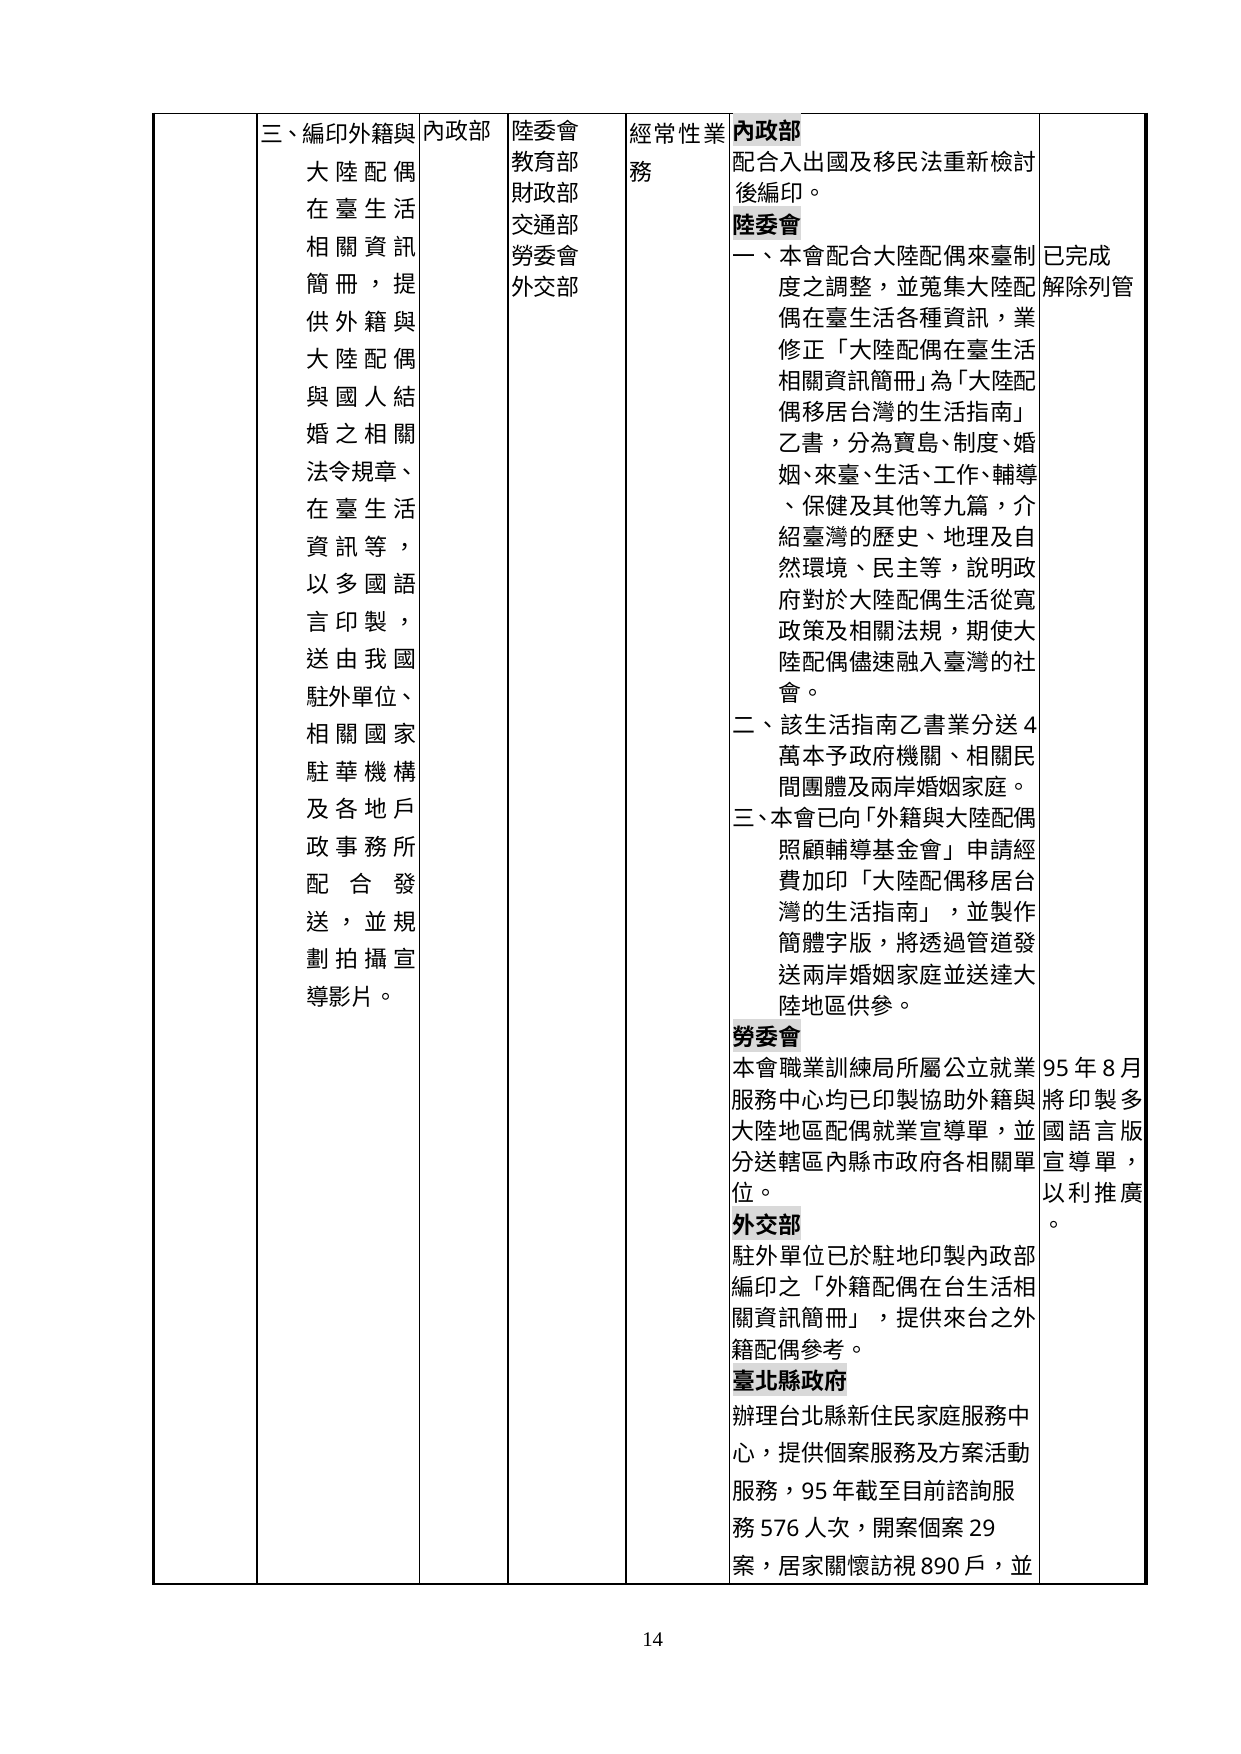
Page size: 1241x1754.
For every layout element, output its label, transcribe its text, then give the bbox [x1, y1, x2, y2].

table_cell 內政部 [420, 114, 507, 1583]
table_cell 內政部 配合入出國及移民法重新檢討後編印。 陸委會 一、本會配合大陸配偶來臺制度之調整，並蒐集大陸配偶在臺生活各種資訊，業修正「大陸配偶在臺生活相關資訊簡冊」為「大陸配偶移居台灣的生活指南」乙書，分為寶島、制度、婚姻、來臺、生活、工作、輔導、保健及其他等九篇，介紹臺灣的歷史、地理及自然環境、民主等，說明政府對於大陸配偶生活從寬政策及相關法規，期使大陸配偶儘速融入臺灣的社會。 二、該生活指南乙書業分送4萬本予政府機關、相關民間團體及兩岸婚姻家庭。 三、本會已向「外籍與大陸配偶照顧輔導基金會」申請經費加印「大陸配偶移居台灣的生活指南」，並製作簡體字版，將透過管道發送兩岸婚姻家庭並送達大陸地區供參。 勞委會 本會職業訓練局所屬公立就業服務中心均已印製協助外籍與大陸地區配偶就業宣導單，並分送轄區內縣市政府各相關單位。 外交部 駐外單位已於駐地印製內政部編印之「外籍配偶在台生活相關資訊簡冊」，提供來台之外籍配偶參考。 臺北縣政府 辦理台北縣新住民家庭服務中心，提供個案服務及方案活動服務，95年截至目前諮詢服務576人次，開案個案29案，居家關懷訪視890戶，並成立異國資訊小棧，規劃辦理『生活便利通』系列課程2班等。 桃園縣政府 「外籍與大陸配偶生活資訊宣導手冊翻印案」翻譯並印刷6種語言已完成校對，共計2900本，預發送居住本縣境內之外籍與大陸配偶，適時解決其在台生活適應上所面臨之種種問題。 雲林縣政府 於勞工局服務臺陳列勞委會職訓局印製之「外籍與大陸配偶就業服務」及「大陸地區配偶在臺申請工作許可手冊」等宣導資料，供外籍及大陸配偶索取。 基隆市警察局 於95年3月編印「外籍配偶在臺居、停留及相關資訊簡冊」200冊，分送本市相關業務單位、機關及提供民眾索閱。 嘉義市政府 於社會局服務台陳列勞委會職訓局印製之「協助新移民--外籍配偶就業宣導單」、「協助新移民--大陸地區配偶就業宣導單」、「外籍與大陸配偶就業服務宣導單」等宣導資料，供民眾索取。 [730, 114, 1039, 1583]
table_cell 經常性業務 [627, 114, 729, 1583]
table_cell [155, 114, 256, 1583]
table_cell 三、編印外籍與大陸配偶在臺生活相關資訊簡冊，提供外籍與大陸配偶與國人結婚之相關法令規章、在臺生活資訊等，以多國語言印製，送由我國駐外單位、相關國家駐華機構及各地戶政事務所配合發送，並規劃拍攝宣導影片。 [258, 114, 419, 1583]
table_cell 陸委會 教育部 財政部 交通部 勞委會 外交部 [509, 114, 625, 1583]
table_cell 已完成 解除列管 95年8月將印製多國語言版宣導單，以利推廣。 [1040, 114, 1144, 1583]
